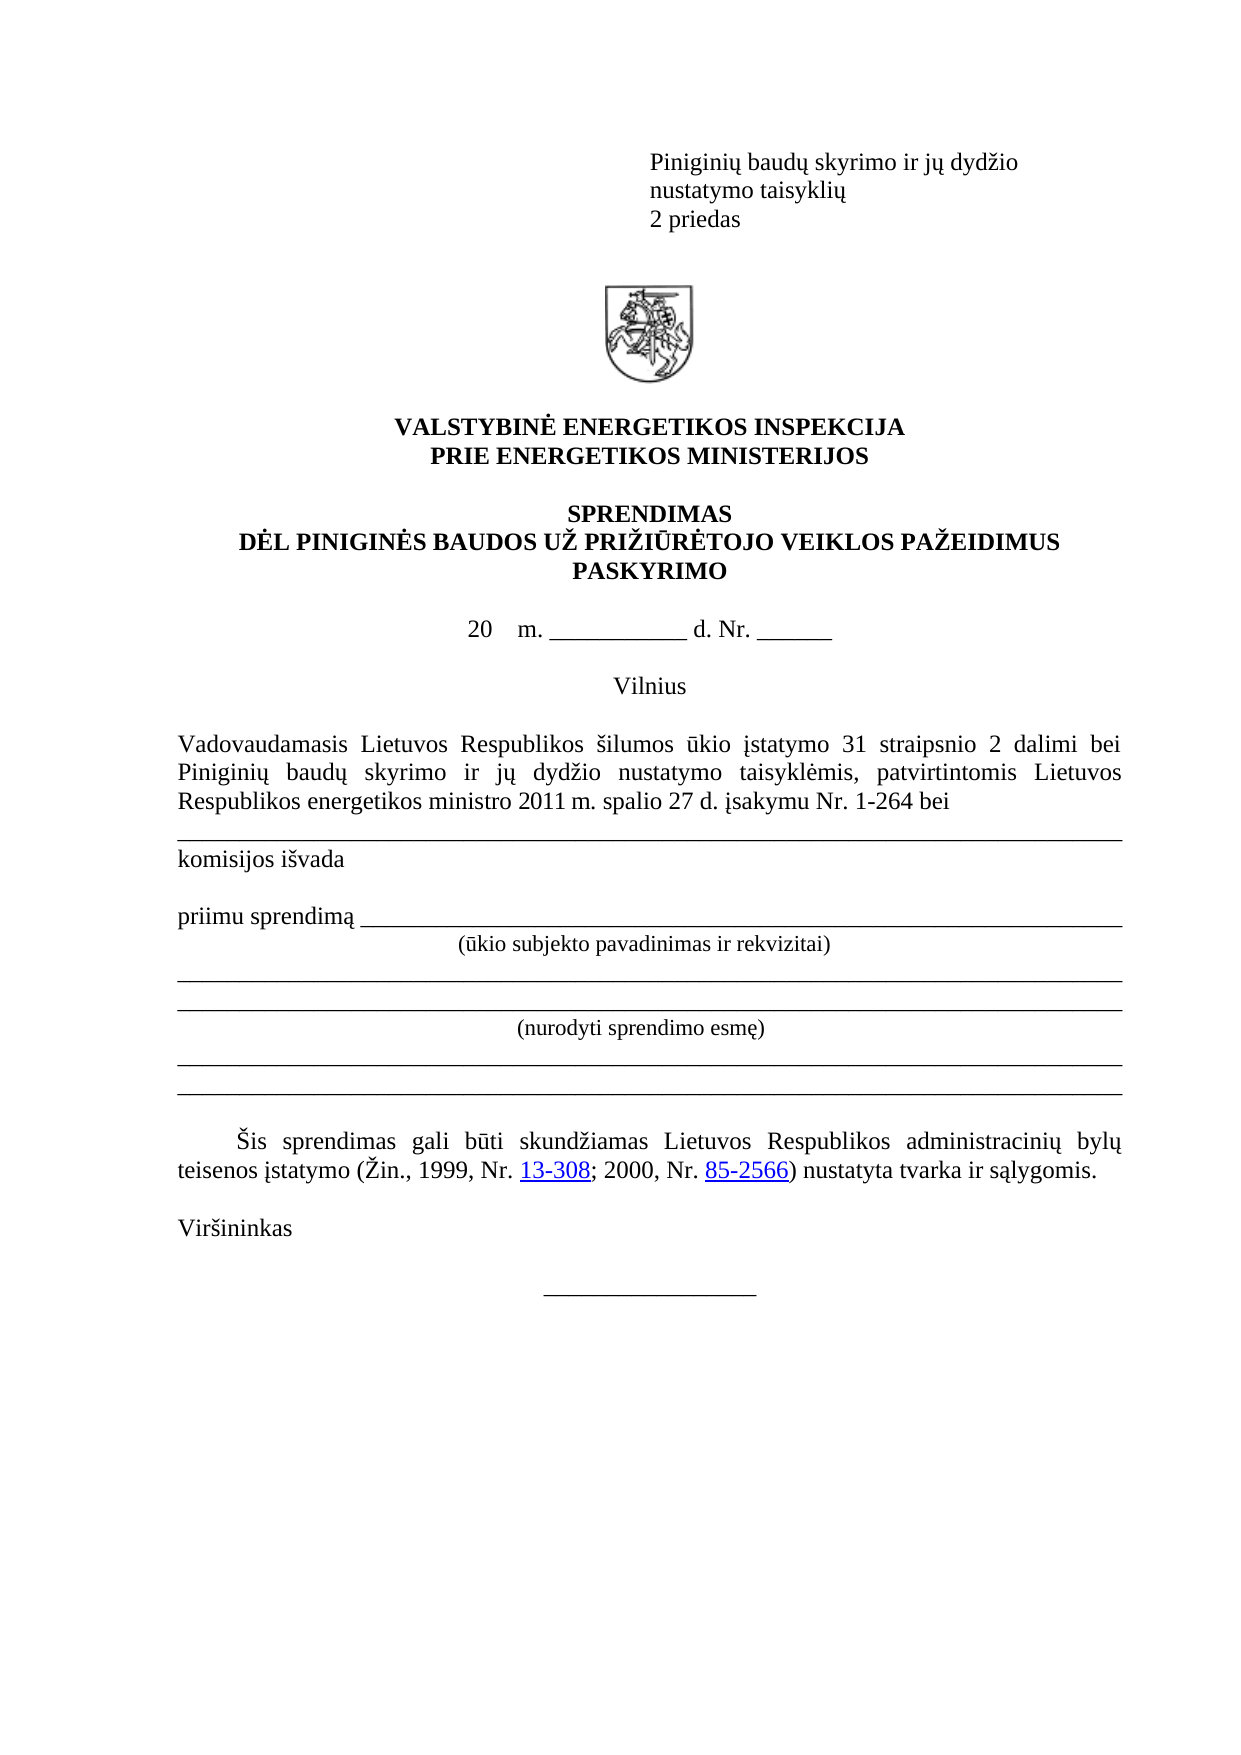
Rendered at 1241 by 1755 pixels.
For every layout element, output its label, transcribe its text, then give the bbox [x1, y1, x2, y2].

text (ūkio subjekto pavadinimas ir rekvizitai) [177, 930, 1122, 956]
text priimu sprendimą [177, 901, 1122, 930]
text Šis sprendimas gali būti skundžiamas Lietuvos Respublikos administracinių bylų teisenos įstatymo (Žin., 1999, Nr. 13-308; 2000, Nr. 85-2566) nustatyta tvarka ir sąlygomis. [177, 1126, 1122, 1184]
text PRIE ENERGETIKOS MINISTERIJOS [177, 441, 1122, 470]
text Piniginių baudų skyrimo ir jų dydžio [649, 147, 1122, 176]
text _ [177, 985, 1122, 1010]
text DĖL piniginės baudos už prižiūrėtojo veiklos pažeidimus paskyrimo [177, 527, 1122, 585]
text (herbas) [177, 262, 1122, 384]
text nustatymo taisyklių [649, 176, 1122, 204]
text 2 priedas [649, 204, 1122, 233]
text _________________ [177, 1270, 1122, 1299]
text _ [177, 1069, 1122, 1094]
text _ [177, 956, 1122, 981]
text komisijos išvada [177, 844, 1122, 872]
text Viršininkas [177, 1213, 1122, 1241]
text VALSTYBINĖ ENERGETIKOS INSPEKCIJA [177, 412, 1122, 441]
text Vadovaudamasis Lietuvos Respublikos šilumos ūkio įstatymo 31 straipsnio 2 dalimi bei Piniginių baudų skyrimo ir jų dydžio nustatymo taisyklėmis, patvirtintomis Lietuvos Respublikos energetikos ministro 2011 m. spalio 27 d. įsakymu Nr. 1-264 bei [177, 729, 1122, 815]
text Vilnius [177, 671, 1122, 700]
text _ [177, 815, 1122, 840]
text 20 m. ___________ d. Nr. ______ [177, 614, 1122, 642]
text _ [177, 1040, 1122, 1065]
text SPRENDIMAS [177, 499, 1122, 527]
text (nurodyti sprendimo esmę) [177, 1014, 1122, 1040]
